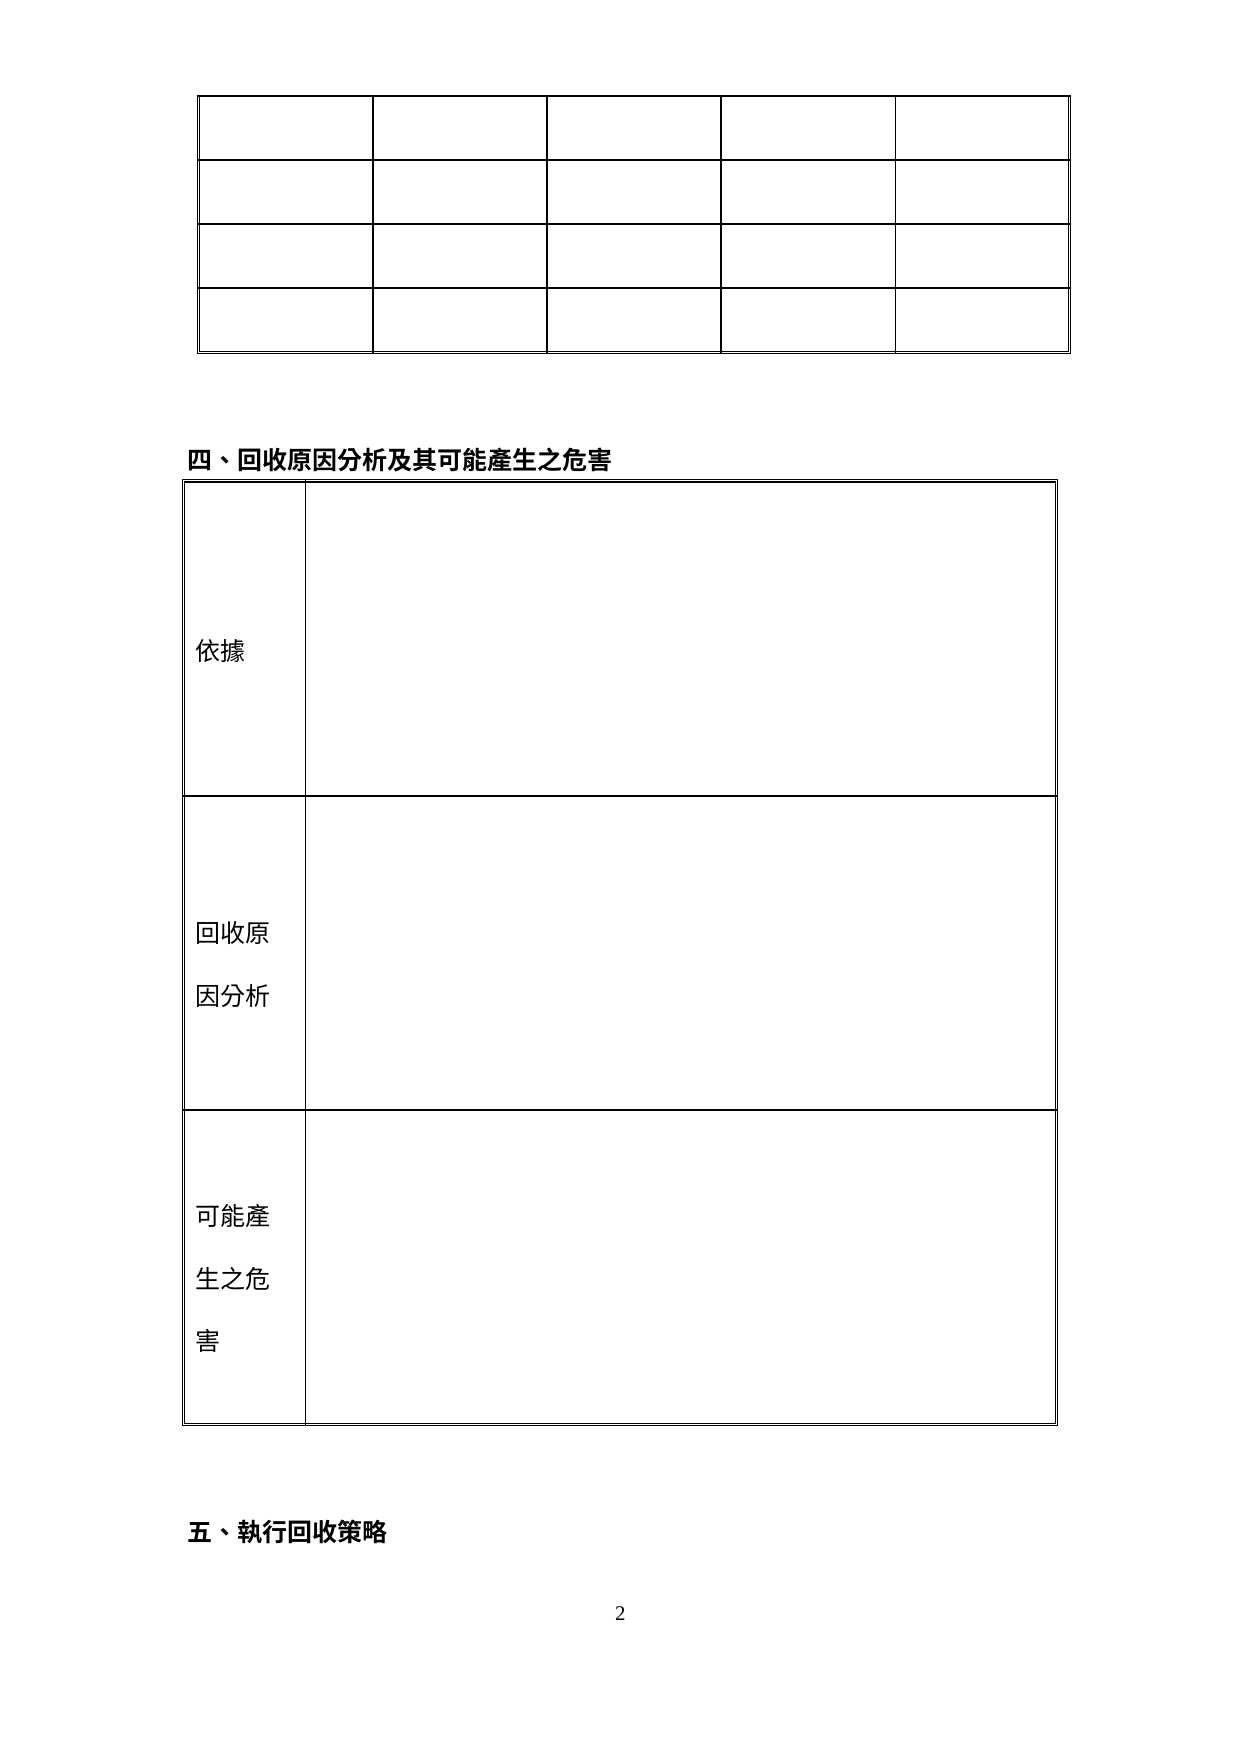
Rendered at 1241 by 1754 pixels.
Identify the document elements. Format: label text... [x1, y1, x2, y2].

table_cell [374, 289, 546, 351]
table_cell [896, 225, 1068, 287]
table_cell [200, 289, 372, 351]
table_cell [722, 289, 895, 351]
table_cell [896, 289, 1068, 351]
table_cell [306, 797, 1055, 1109]
table_cell 可能產生之危害 [185, 1111, 305, 1423]
table_cell [548, 289, 720, 351]
table_cell [896, 97, 1068, 159]
text 五、執行回收策略 [187, 1489, 1053, 1551]
table_cell [374, 97, 546, 159]
table_cell [374, 161, 546, 223]
table_cell [896, 161, 1068, 223]
table_cell [722, 225, 895, 287]
table_cell [200, 161, 372, 223]
table_cell [548, 161, 720, 223]
table_cell [374, 225, 546, 287]
table_cell 回收原因分析 [185, 797, 305, 1109]
table_header 依據 [185, 483, 305, 795]
table_cell [548, 225, 720, 287]
text 四、回收原因分析及其可能產生之危害 [187, 417, 1053, 479]
table_cell [548, 97, 720, 159]
table_cell [722, 97, 895, 159]
table_cell [200, 97, 372, 159]
table_cell [722, 161, 895, 223]
table_header [306, 483, 1055, 795]
table_cell [200, 225, 372, 287]
table_cell [306, 1111, 1055, 1423]
